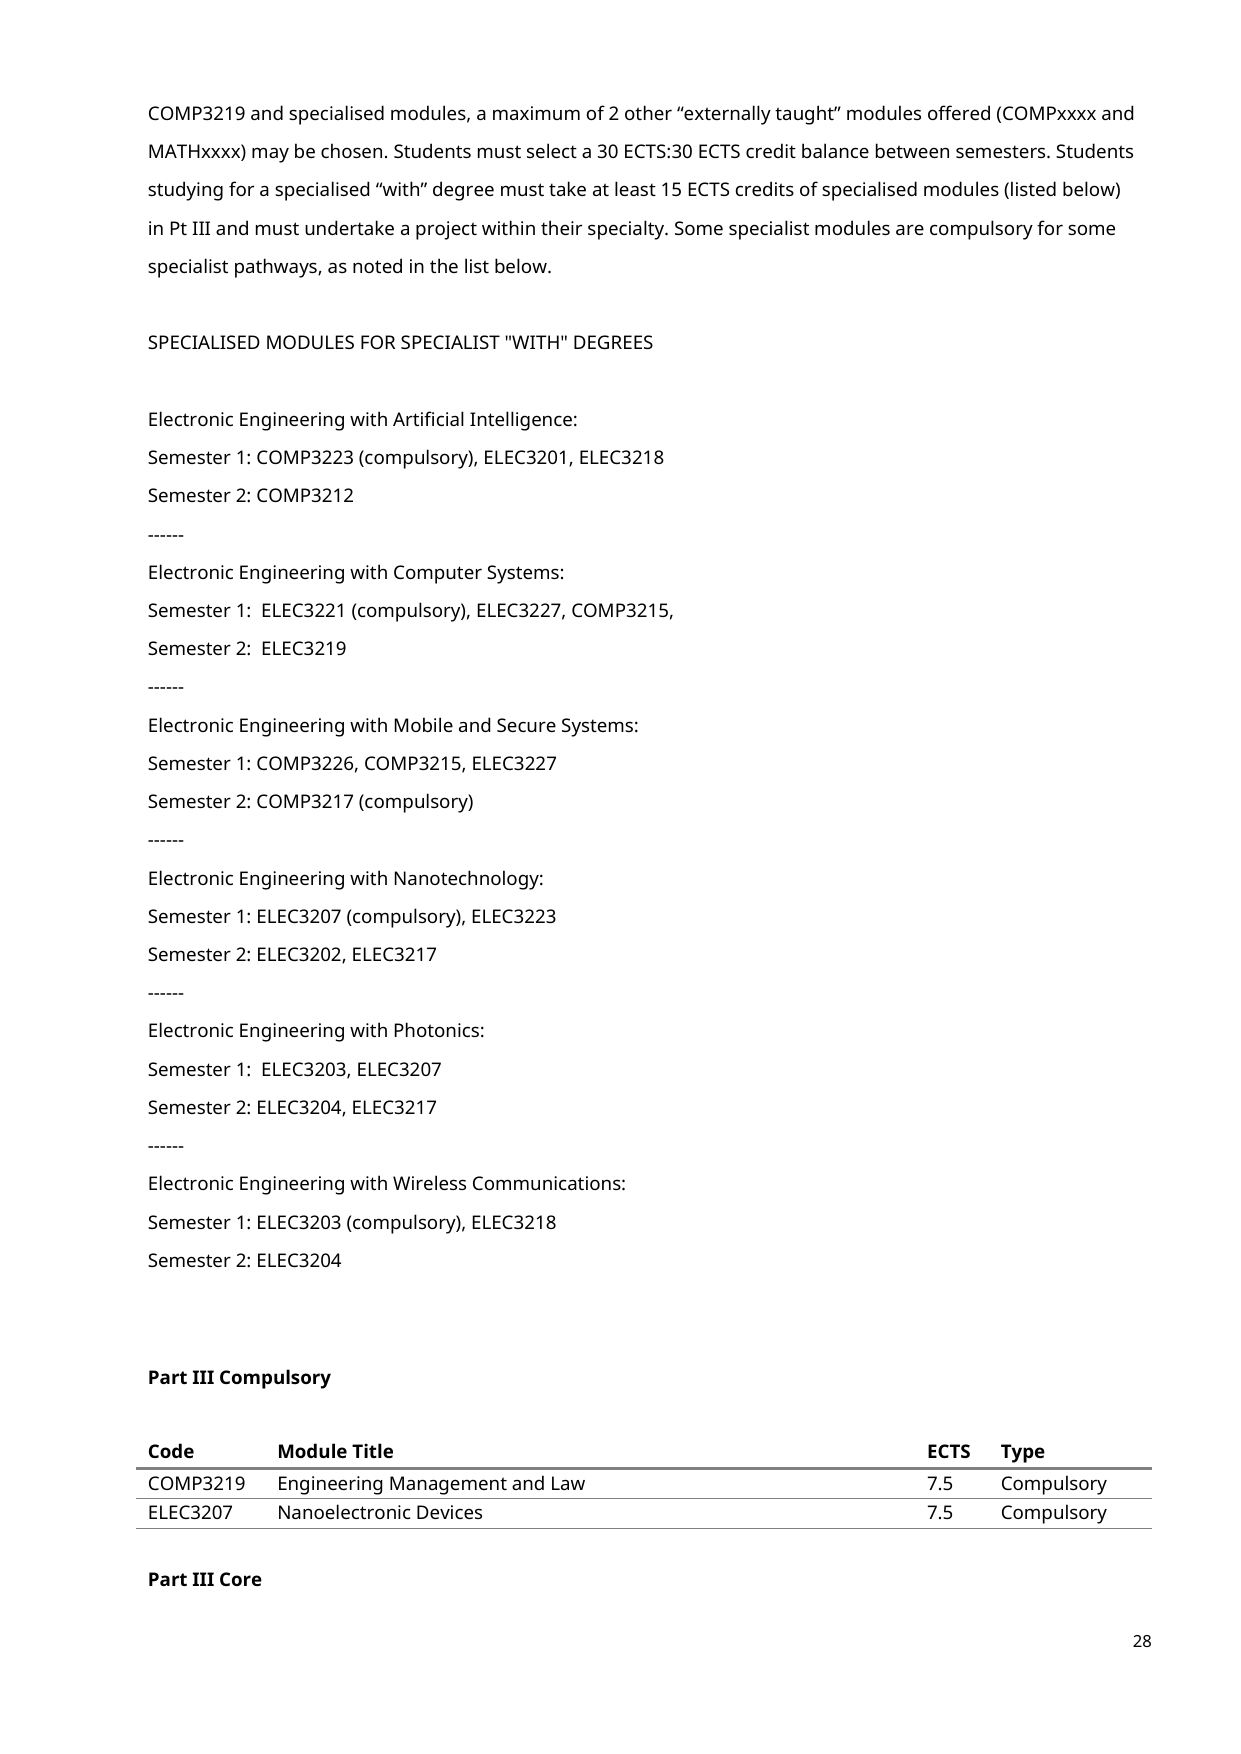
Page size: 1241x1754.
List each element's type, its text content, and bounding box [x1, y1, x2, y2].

table_cell 7.5 [916, 1470, 989, 1498]
table_cell COMP3219 [136, 1470, 266, 1498]
table_cell Compulsory [989, 1470, 1152, 1498]
table_cell 7.5 [916, 1499, 989, 1527]
table_cell ELEC3207 [136, 1499, 266, 1527]
table_cell Part III Core [136, 1529, 1152, 1603]
table_cell Type [989, 1439, 1152, 1467]
table_cell ECTS [916, 1439, 989, 1467]
table_cell Part III Compulsory [136, 1326, 1152, 1438]
table_cell Nanoelectronic Devices [266, 1499, 916, 1527]
table_cell Module Title [266, 1439, 916, 1467]
table_cell COMP3219 and specialised modules, a maximum of 2 other “externally taught” modules offered (COMPxxxx and MATHxxxx) may be chosen. Students must select a 30 ECTS:30 ECTS credit balance between semesters. Students studying for a specialised “with” degree must take at least 15 ECTS credits of specialised modules (listed below) in Pt III and must undertake a project within their specialty. Some specialist modules are compulsory for some specialist pathways, as noted in the list below. SPECIALISED MODULES FOR SPECIALIST "WITH" DEGREES Electronic Engineering with Artificial Intelligence: Semester 1: COMP3223 (compulsory), ELEC3201, ELEC3218 Semester 2: COMP3212 ------ Electronic Engineering with Computer Systems: Semester 1: ELEC3221 (compulsory), ELEC3227, COMP3215, Semester 2: ELEC3219 ------ Electronic Engineering with Mobile and Secure Systems: Semester 1: COMP3226, COMP3215, ELEC3227 Semester 2: COMP3217 (compulsory) ------ Electronic Engineering with Nanotechnology: Semester 1: ELEC3207 (compulsory), ELEC3223 Semester 2: ELEC3202, ELEC3217 ------ Electronic Engineering with Photonics: Semester 1: ELEC3203, ELEC3207 Semester 2: ELEC3204, ELEC3217 ------ Electronic Engineering with Wireless Communications: Semester 1: ELEC3203 (compulsory), ELEC3218 Semester 2: ELEC3204 [136, 99, 1152, 1326]
table_cell Code [136, 1439, 266, 1467]
table_cell Engineering Management and Law [266, 1470, 916, 1498]
table_cell Compulsory [989, 1499, 1152, 1527]
